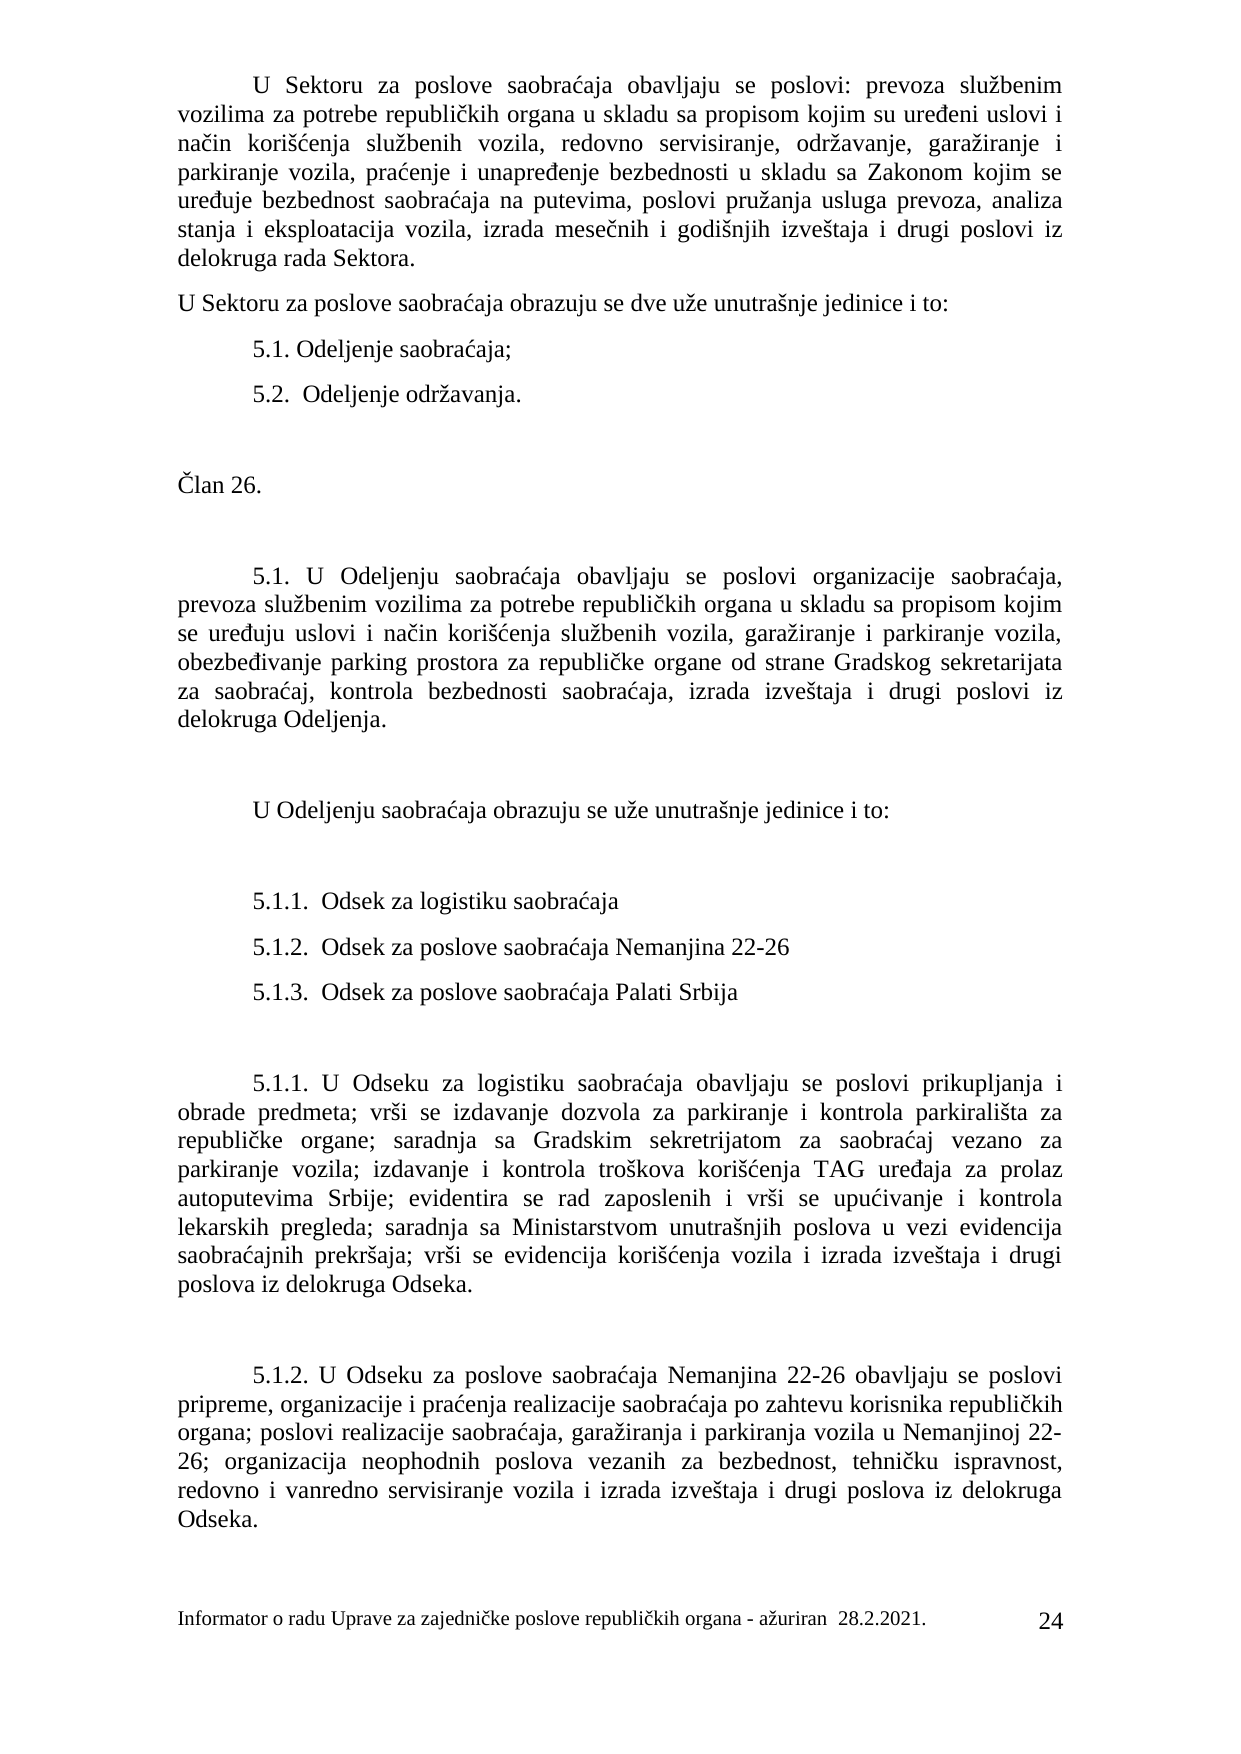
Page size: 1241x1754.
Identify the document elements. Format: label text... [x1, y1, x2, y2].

text 5.2. Odeljenje održavanja. [177, 379, 1063, 408]
text 5.1. Odeljenje saobraćaja; [177, 334, 1063, 362]
text 5.1. U Odeljenju saobraćaja obavljaju se poslovi organizacije saobraćaja, prevoza službenim vozilima za potrebe republičkih organa u skladu sa propisom kojim se uređuju uslovi i način korišćenja službenih vozila, garažiranje i parkiranje vozila, obezbeđivanje parking prostora za republičke organe od strane Gradskog sekretarijata za saobraćaj, kontrola bezbednosti saobraćaja, izrada izveštaja i drugi poslovi iz delokruga Odeljenja. [177, 561, 1063, 733]
text U Sektoru za poslove saobraćaja obrazuju se dve uže unutrašnje jedinice i to: [177, 288, 1063, 317]
text Član 26. [177, 470, 1063, 499]
text 5.1.2. U Odseku za poslove saobraćaja Nemanjina 22-26 obavljaju se poslovi pripreme, organizacije i praćenja realizacije saobraćaja po zahtevu korisnika republičkih organa; poslovi realizacije saobraćaja, garažiranja i parkiranja vozila u Nemanjinoj 22-26; organizacija neophodnih poslova vezanih za bezbednost, tehničku ispravnost, redovno i vanredno servisiranje vozila i izrada izveštaja i drugi poslova iz delokruga Odseka. [177, 1360, 1063, 1532]
text 5.1.1. U Odseku za logistiku saobraćaja obavljaju se poslovi prikupljanja i obrade predmeta; vrši se izdavanje dozvola za parkiranje i kontrola parkirališta za republičke organe; saradnja sa Gradskim sekretrijatom za saobraćaj vezano za parkiranje vozila; izdavanje i kontrola troškova korišćenja TAG uređaja za prolaz autoputevima Srbije; evidentira se rad zaposlenih i vrši se upućivanje i kontrola lekarskih pregleda; saradnja sa Ministarstvom unutrašnjih poslova u vezi evidencija saobraćajnih prekršaja; vrši se evidencija korišćenja vozila i izrada izveštaja i drugi poslova iz delokruga Odseka. [177, 1068, 1063, 1298]
text 5.1.1. Odsek za logistiku saobraćaja [177, 886, 1063, 915]
text U Odeljenju saobraćaja obrazuju se uže unutrašnje jedinice i to: [177, 795, 1063, 824]
text U Sektoru za poslove saobraćaja obavljaju se poslovi: prevoza službenim vozilima za potrebe republičkih organa u skladu sa propisom kojim su uređeni uslovi i način korišćenja službenih vozila, redovno servisiranje, održavanje, garažiranje i parkiranje vozila, praćenje i unapređenje bezbednosti u skladu sa Zakonom kojim se uređuje bezbednost saobraćaja na putevima, poslovi pružanja usluga prevoza, analiza stanja i eksploatacija vozila, izrada mesečnih i godišnjih izveštaja i drugi poslovi iz delokruga rada Sektora. [177, 70, 1063, 272]
text 5.1.2. Odsek za poslove saobraćaja Nemanjina 22-26 [177, 932, 1063, 960]
text 5.1.3. Odsek za poslove saobraćaja Palati Srbija [177, 977, 1063, 1006]
